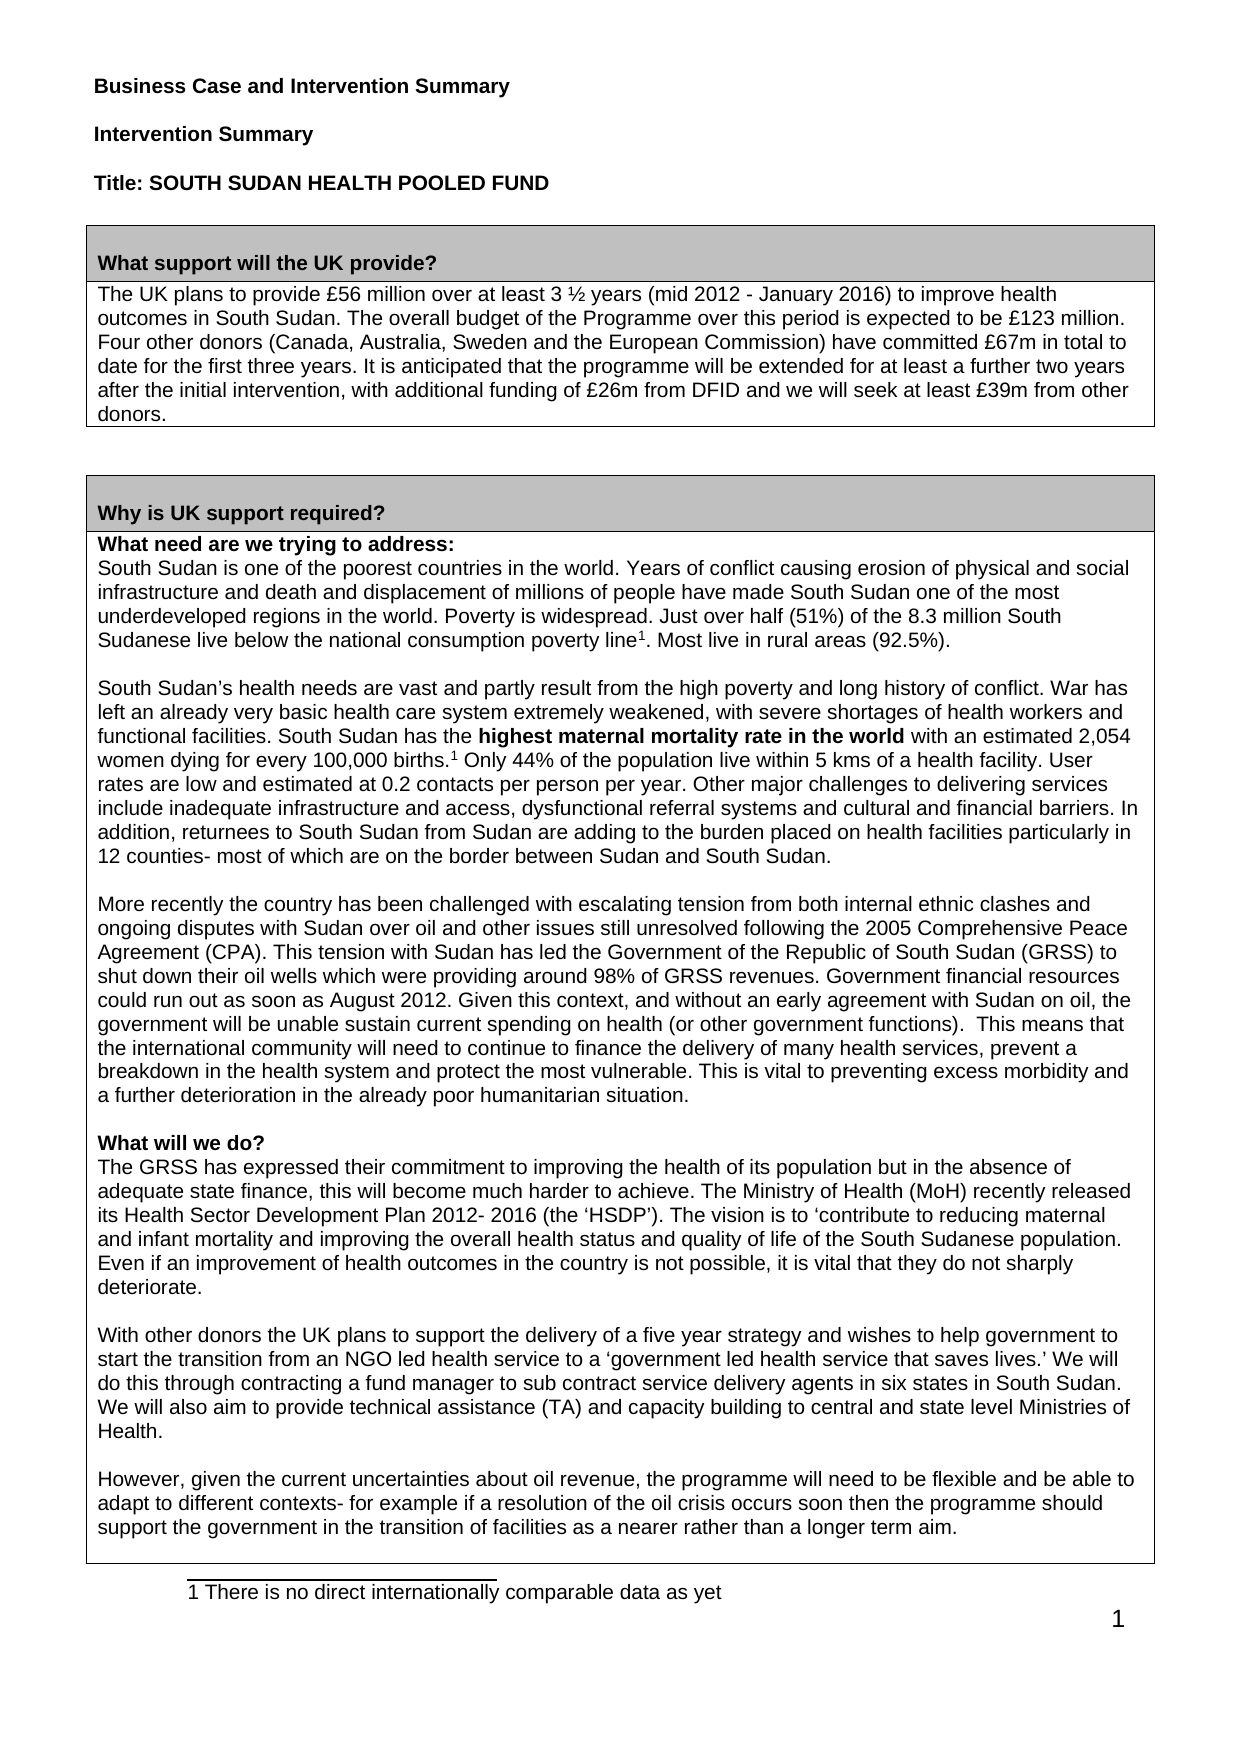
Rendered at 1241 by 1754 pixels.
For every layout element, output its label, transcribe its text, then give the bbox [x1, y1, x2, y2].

table_cell What need are we trying to address: South Sudan is one of the poorest countries in the world. Years of conflict causing erosion of physical and social infrastructure and death and displacement of millions of people have made South Sudan one of the most underdeveloped regions in the world. Poverty is widespread. Just over half (51%) of the 8.3 million South Sudanese live below the national consumption poverty line. Most live in rural areas (92.5%). South Sudan’s health needs are vast and partly result from the high poverty and long history of conflict. War has left an already very basic health care system extremely weakened, with severe shortages of health workers and functional facilities. South Sudan has the highest maternal mortality rate in the world with an estimated 2,054 women dying for every 100,000 births. Only 44% of the population live within 5 kms of a health facility. User rates are low and estimated at 0.2 contacts per person per year. Other major challenges to delivering services include inadequate infrastructure and access, dysfunctional referral systems and cultural and financial barriers. In addition, returnees to South Sudan from Sudan are adding to the burden placed on health facilities particularly in 12 counties- most of which are on the border between Sudan and South Sudan. More recently the country has been challenged with escalating tension from both internal ethnic clashes and ongoing disputes with Sudan over oil and other issues still unresolved following the 2005 Comprehensive Peace Agreement (CPA). This tension with Sudan has led the Government of the Republic of South Sudan (GRSS) to shut down their oil wells which were providing around 98% of GRSS revenues. Government financial resources could run out as soon as August 2012. Given this context, and without an early agreement with Sudan on oil, the government will be unable sustain current spending on health (or other government functions). This means that the international community will need to continue to finance the delivery of many health services, prevent a breakdown in the health system and protect the most vulnerable. This is vital to preventing excess morbidity and a further deterioration in the already poor humanitarian situation. What will we do? The GRSS has expressed their commitment to improving the health of its population but in the absence of adequate state finance, this will become much harder to achieve. The Ministry of Health (MoH) recently released its Health Sector Development Plan 2012- 2016 (the ‘HSDP’). The vision is to ‘contribute to reducing maternal and infant mortality and improving the overall health status and quality of life of the South Sudanese population. Even if an improvement of health outcomes in the country is not possible, it is vital that they do not sharply deteriorate. With other donors the UK plans to support the delivery of a five year strategy and wishes to help government to start the transition from an NGO led health service to a ‘government led health service that saves lives.’ We will do this through contracting a fund manager to sub contract service delivery agents in six states in South Sudan. We will also aim to provide technical assistance (TA) and capacity building to central and state level Ministries of Health. However, given the current uncertainties about oil revenue, the programme will need to be flexible and be able to adapt to different contexts- for example if a resolution of the oil crisis occurs soon then the programme should support the government in the transition of facilities as a nearer rather than a longer term aim. [87, 532, 1154, 1562]
table_header Why is UK support required? [87, 476, 1154, 531]
table_cell The UK plans to provide £56 million over at least 3 ½ years (mid 2012 - January 2016) to improve health outcomes in South Sudan. The overall budget of the Programme over this period is expected to be £123 million. Four other donors (Canada, Australia, Sweden and the European Commission) have committed £67m in total to date for the first three years. It is anticipated that the programme will be extended for at least a further two years after the initial intervention, with additional funding of £26m from DFID and we will seek at least £39m from other donors. [87, 282, 1154, 426]
table_header What support will the UK provide? [87, 226, 1154, 281]
text Intervention Summary [93, 122, 1125, 146]
subtitle Title: SOUTH SUDAN HEALTH POOLED FUND [93, 171, 1125, 195]
text Business Case and Intervention Summary [93, 74, 1125, 98]
